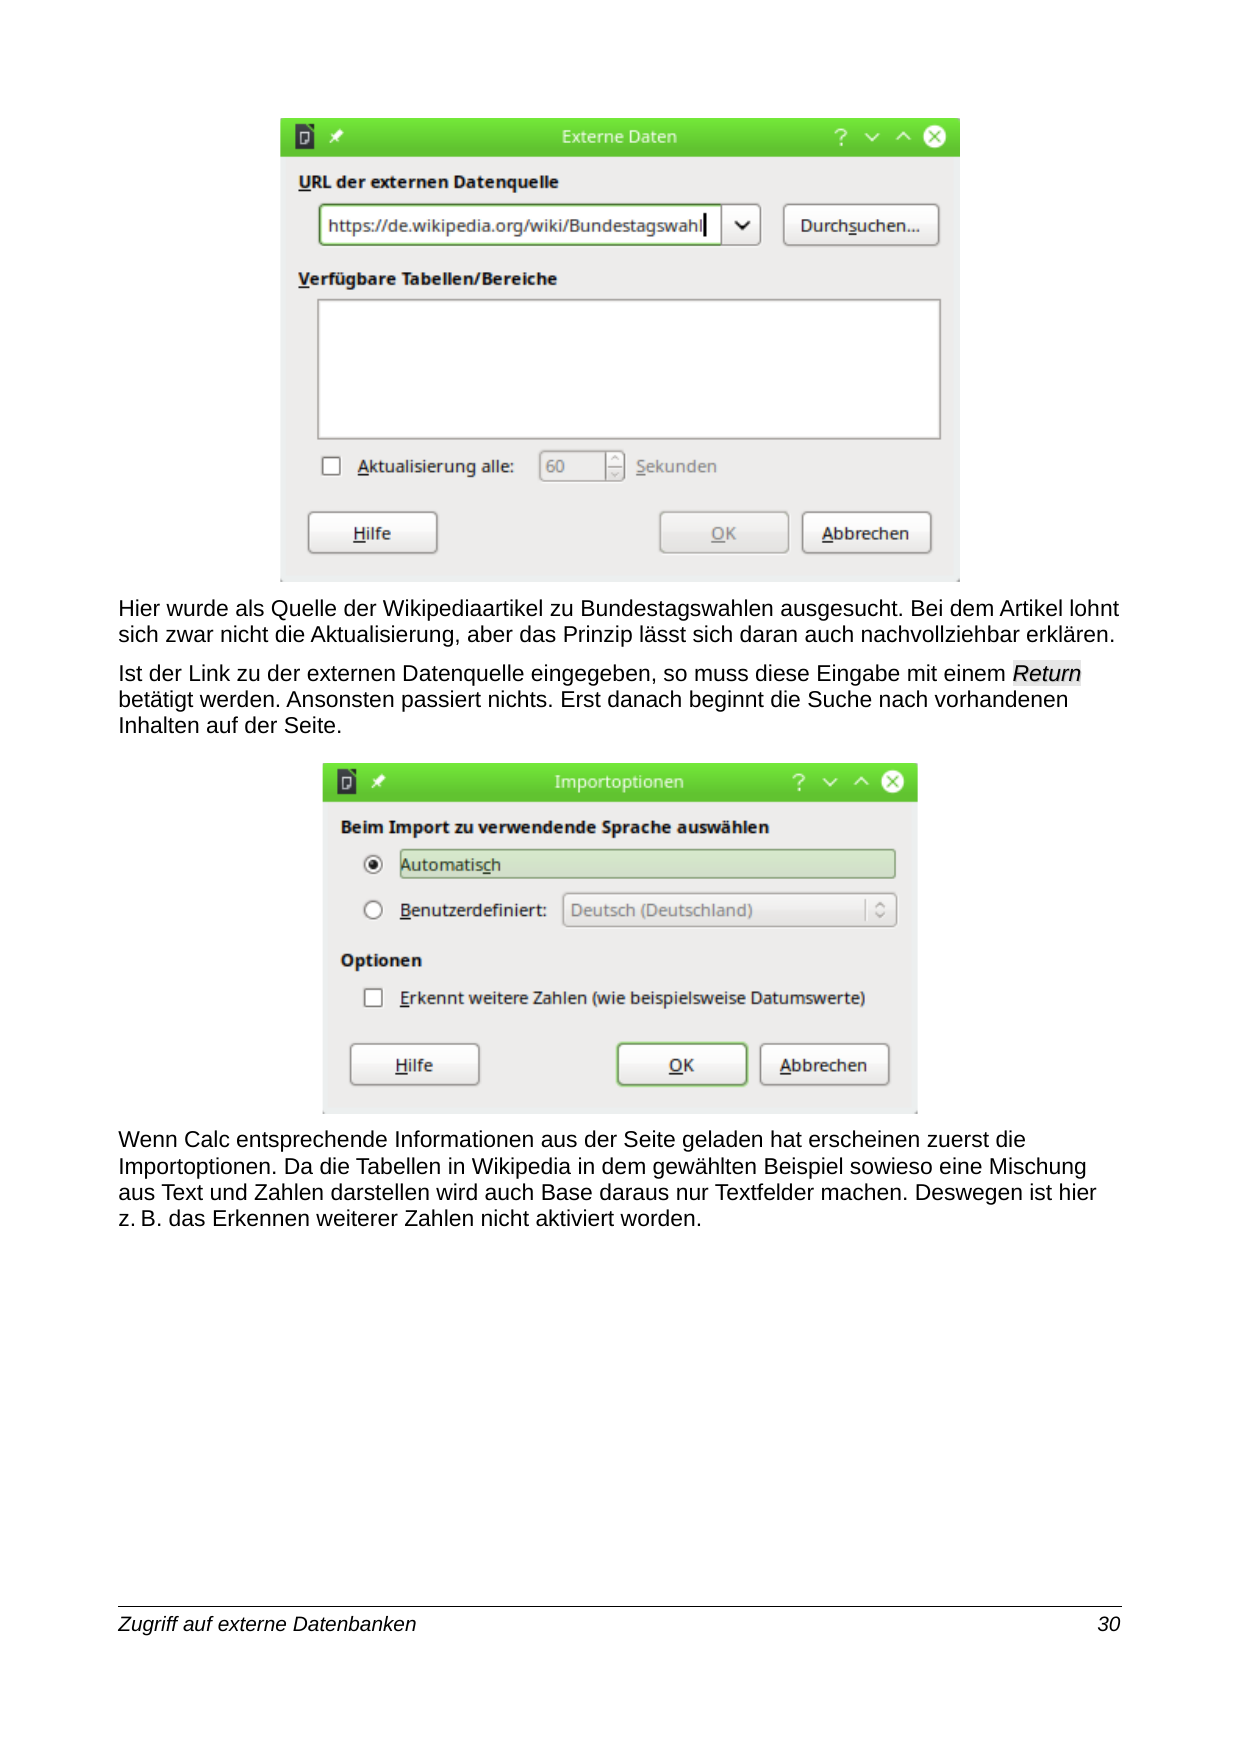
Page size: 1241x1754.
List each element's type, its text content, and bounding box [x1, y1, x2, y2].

text Hier wurde als Quelle der Wikipediaartikel zu Bundestagswahlen ausgesucht. Bei dem Artikel lohnt sich zwar nicht die Aktualisierung, aber das Prinzip lässt sich daran auch nachvollziehbar erklären. [118, 594, 1122, 647]
text Wenn Calc entsprechende Informationen aus der Seite geladen hat erscheinen zuerst die Importoptionen. Da die Tabellen in Wikipedia in dem gewählten Beispiel sowieso eine Mischung aus Text und Zahlen darstellen wird auch Base daraus nur Textfelder machen. Deswegen ist hier z. B. das Erkennen weiterer Zahlen nicht aktiviert worden. [118, 1126, 1122, 1232]
picture [322, 763, 918, 1114]
text Ist der Link zu der externen Datenquelle eingegeben, so muss diese Eingabe mit einem Return betätigt werden. Ansonsten passiert nichts. Erst danach beginnt die Suche nach vorhandenen Inhalten auf der Seite. [118, 660, 1122, 739]
picture [280, 118, 960, 582]
